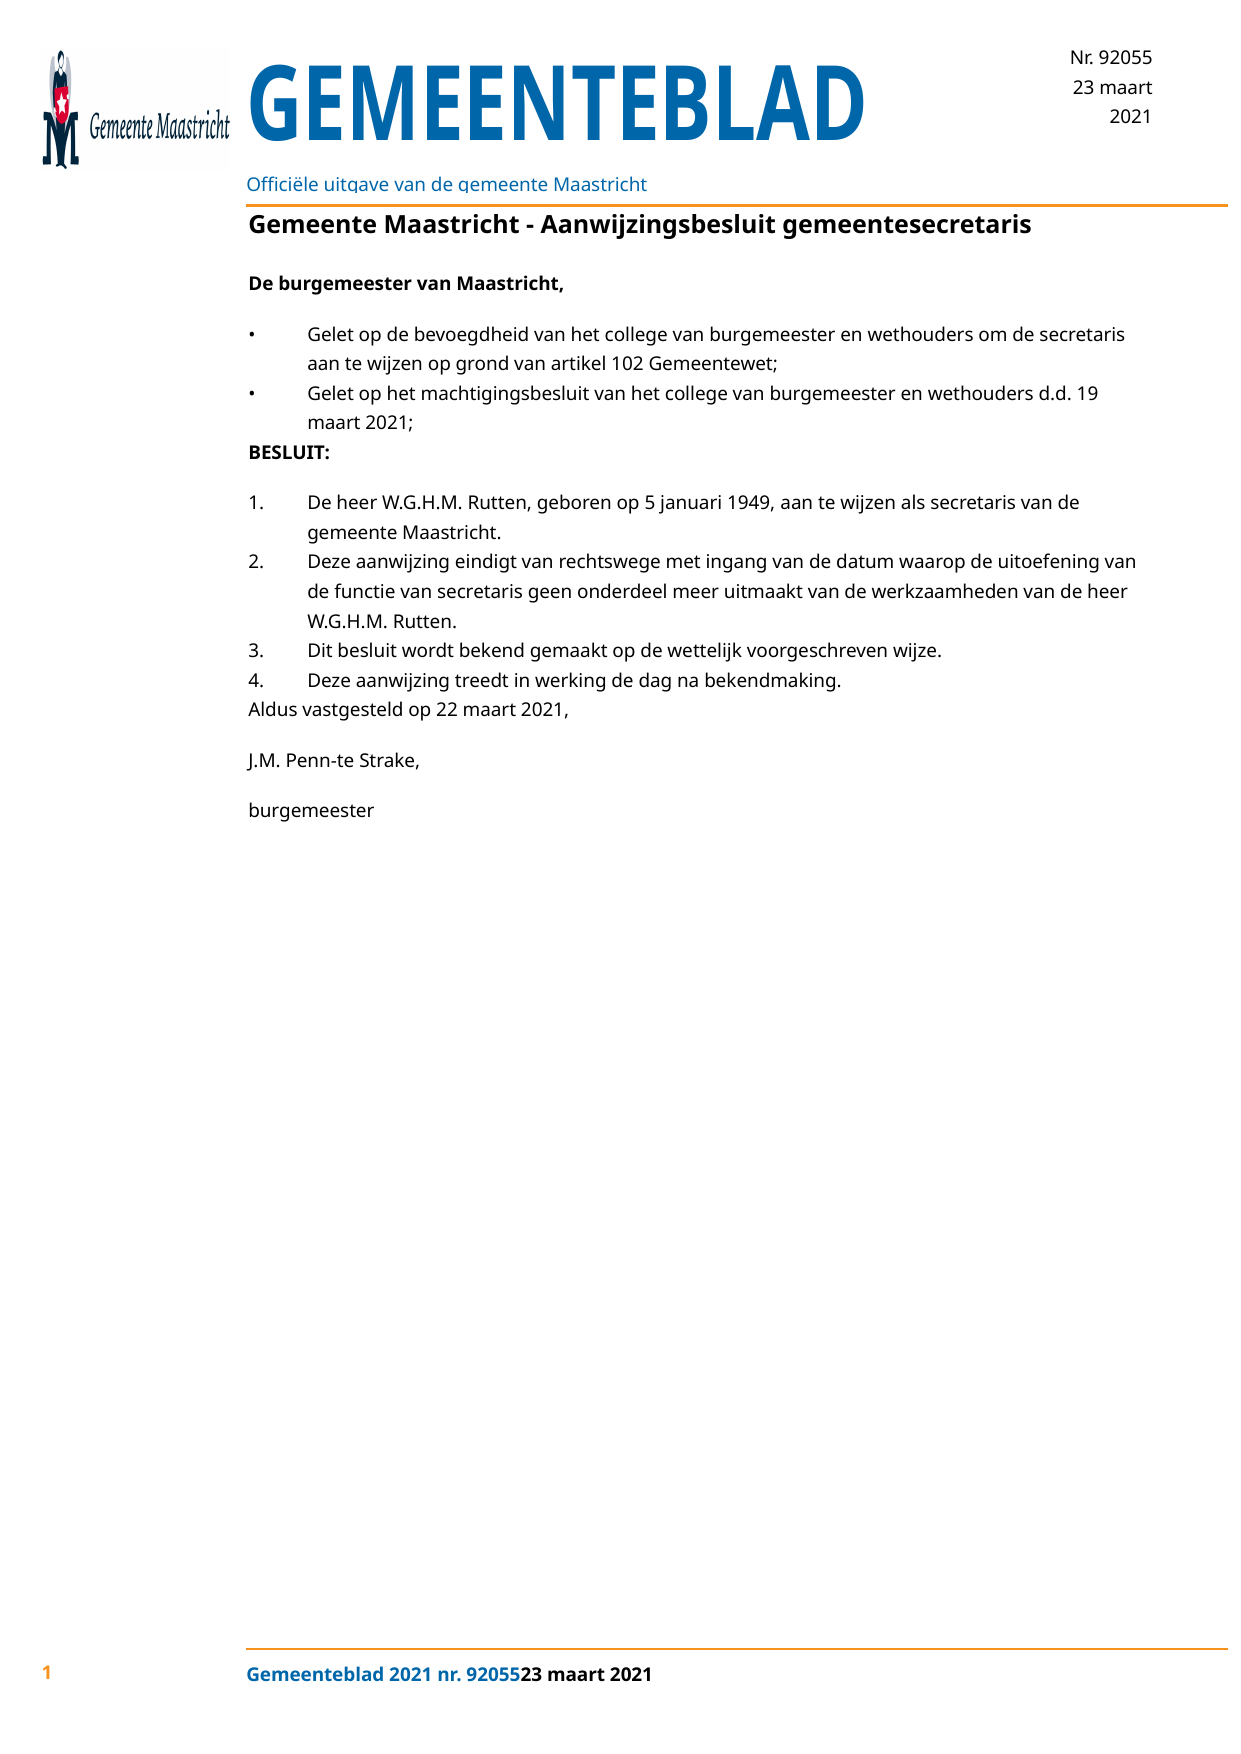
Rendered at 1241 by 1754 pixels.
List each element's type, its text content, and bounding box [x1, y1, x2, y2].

text De burgemeester van Maastricht, [248, 270, 1152, 296]
list Dit besluit wordt bekend gemaakt op de wettelijk voorgeschreven wijze. [248, 637, 1152, 663]
text Aldus vastgesteld op 22 maart 2021, [248, 697, 1152, 722]
list De heer W.G.H.M. Rutten, geboren op 5 januari 1949, aan te wijzen als secretaris van de gemeente Maastricht. [248, 489, 1152, 545]
picture [41, 47, 231, 172]
text BESLUIT: [248, 439, 1152, 465]
text burgemeester [248, 797, 1152, 823]
list Gelet op het machtigingsbesluit van het college van burgemeester en wethouders d.d. 19 maart 2021; [248, 380, 1152, 435]
list Deze aanwijzing eindigt van rechtswege met ingang van de datum waarop de uitoefening van de functie van secretaris geen onderdeel meer uitmaakt van de werkzaamheden van de heer W.G.H.M. Rutten. [248, 549, 1152, 633]
text J.M. Penn-te Strake, [248, 747, 1152, 773]
list Gelet op de bevoegdheid van het college van burgemeester en wethouders om de secretaris aan te wijzen op grond van artikel 102 Gemeentewet; [248, 321, 1152, 376]
text Gemeente Maastricht - Aanwijzingsbesluit gemeentesecretaris [248, 207, 1152, 241]
list Deze aanwijzing treedt in werking de dag na bekendmaking. [248, 667, 1152, 693]
